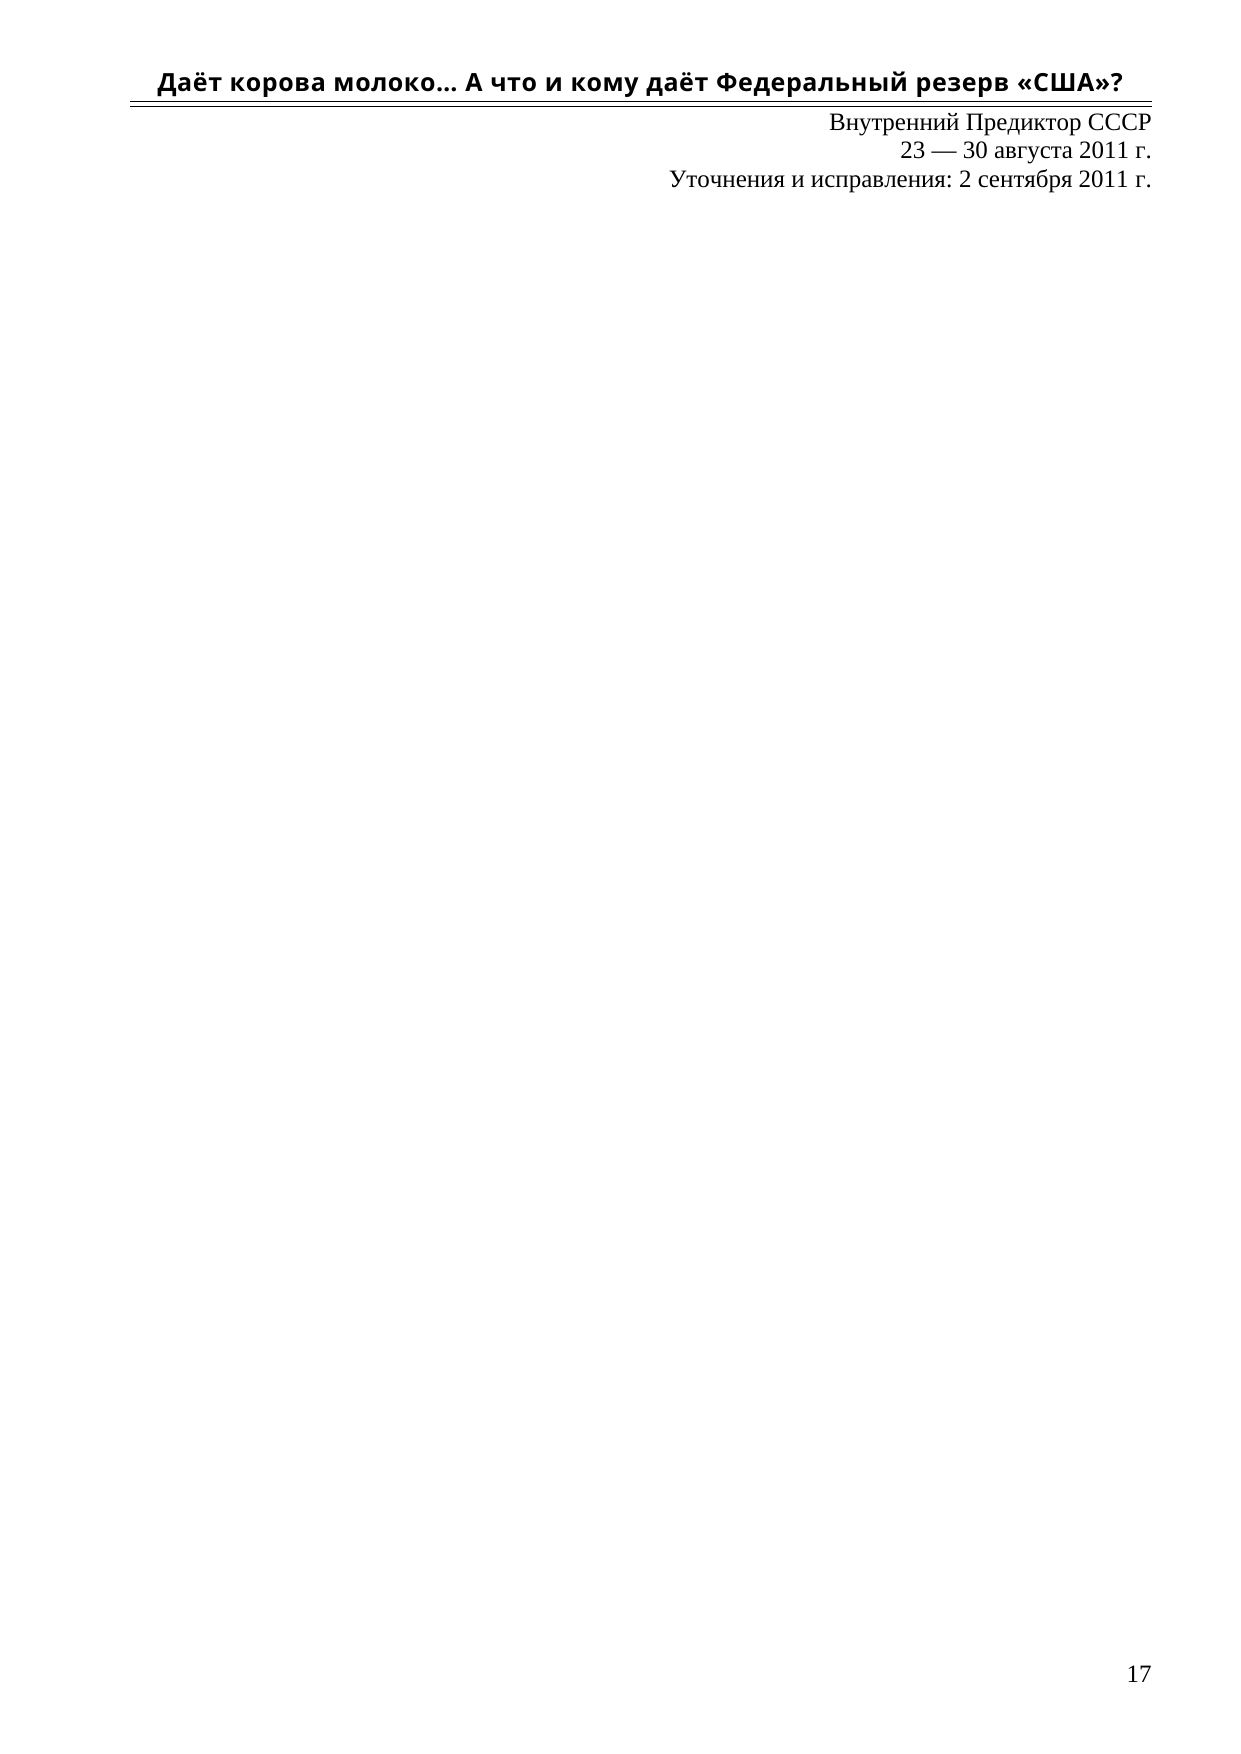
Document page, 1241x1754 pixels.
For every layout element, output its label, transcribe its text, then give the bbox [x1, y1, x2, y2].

text Внутренний Предиктор СССР 23 — 30 августа 2011 г. Уточнения и исправления: 2 сентября 2011 г. [130, 107, 1152, 193]
